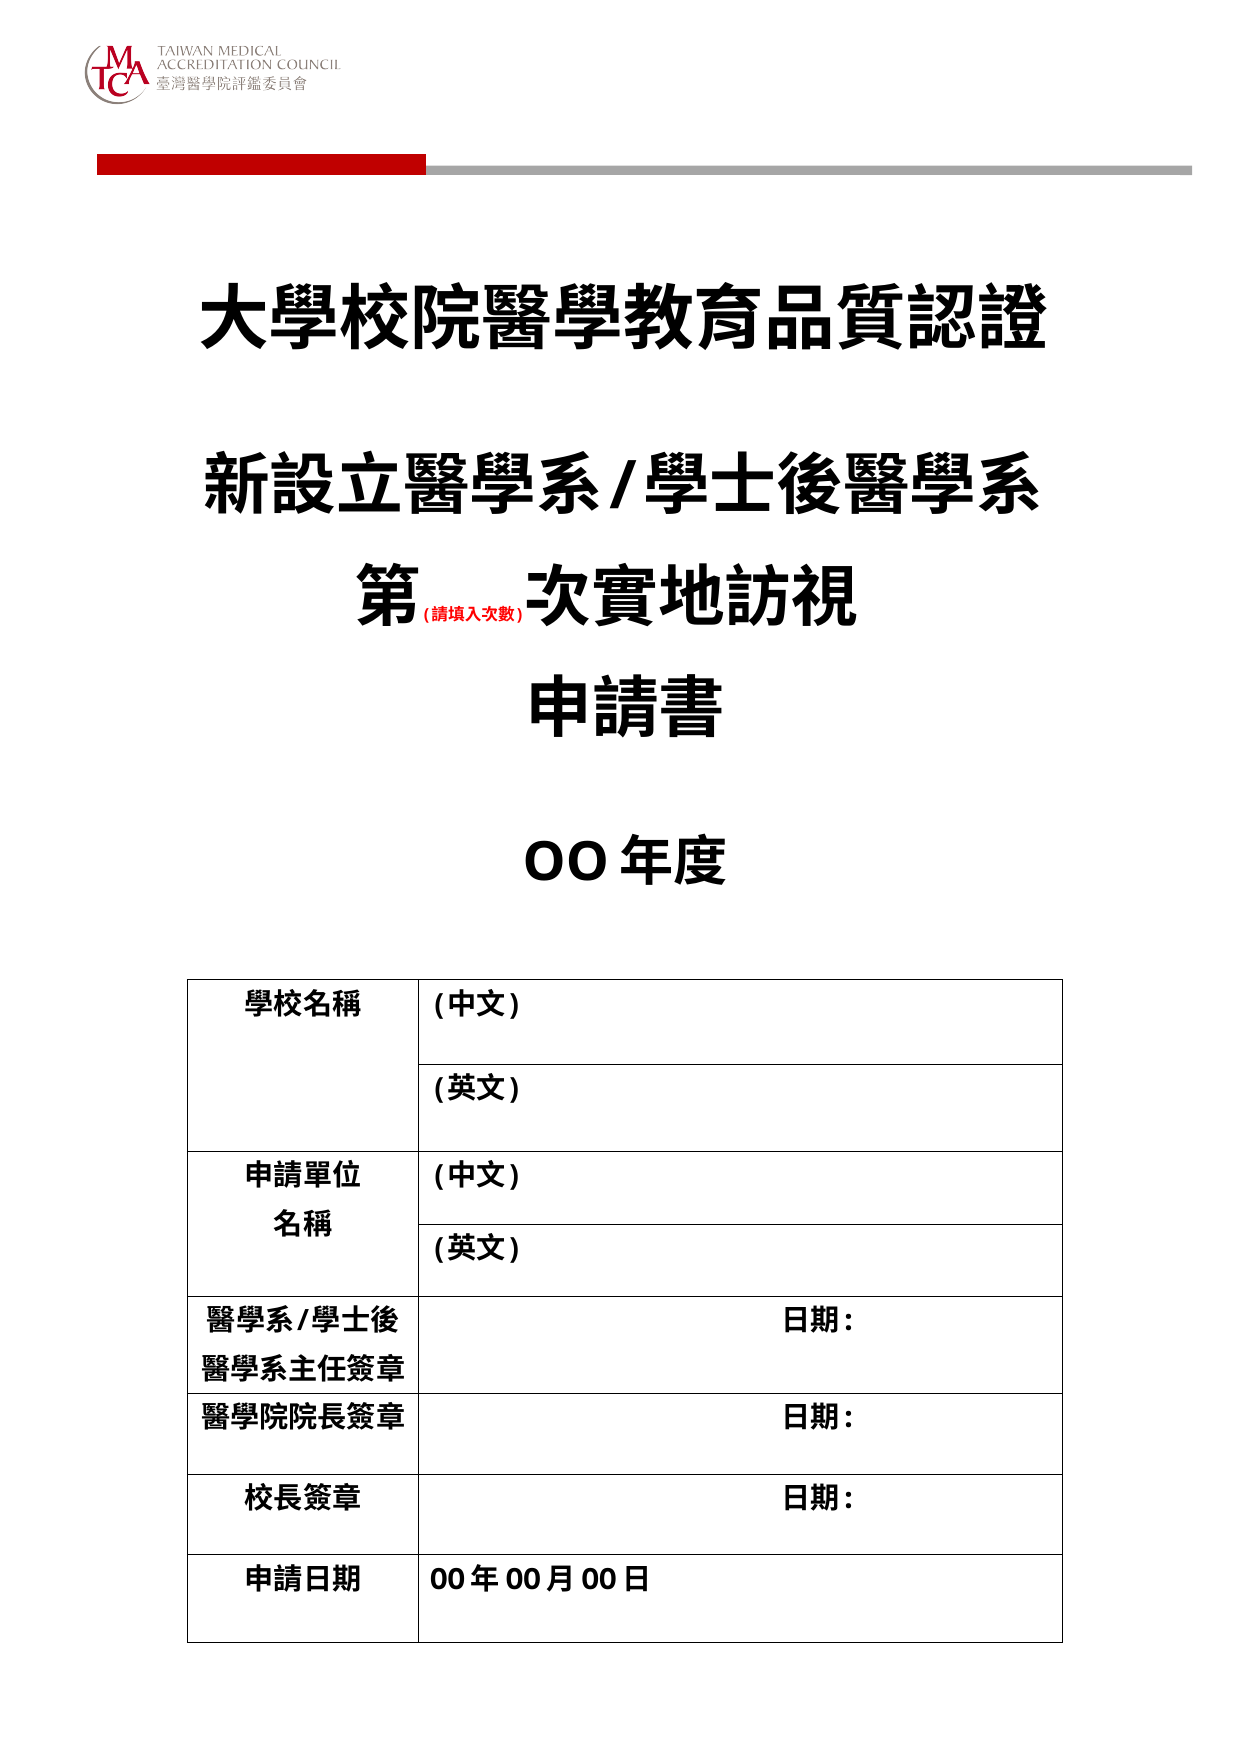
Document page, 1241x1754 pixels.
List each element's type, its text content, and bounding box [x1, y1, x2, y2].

text 大學校院醫學教育品質認證 [158, 262, 1088, 364]
table_cell 日期: [419, 1394, 1062, 1473]
text OO年度 [187, 817, 1063, 896]
table_cell 醫學系/學士後醫學系主任簽章 [188, 1297, 418, 1392]
table_cell 日期: [419, 1475, 1062, 1554]
table_header (中文) [419, 980, 1062, 1064]
table_cell (中文) [419, 1152, 1062, 1224]
text 申請書 [187, 654, 1063, 751]
table_cell 申請單位 名稱 [188, 1152, 418, 1296]
table_cell 校長簽章 [188, 1475, 418, 1554]
text 新設立醫學系/學士後醫學系第(請填入次數)次實地訪視 [187, 432, 1059, 639]
table_cell (英文) [419, 1225, 1062, 1296]
table_header 學校名稱 [188, 980, 418, 1151]
table_cell (英文) [419, 1065, 1062, 1151]
table_cell 醫學院院長簽章 [188, 1394, 418, 1473]
table_cell 日期: [419, 1297, 1062, 1392]
table_cell 申請日期 [188, 1555, 418, 1642]
table_cell OO年OO月OO日 [419, 1555, 1062, 1642]
